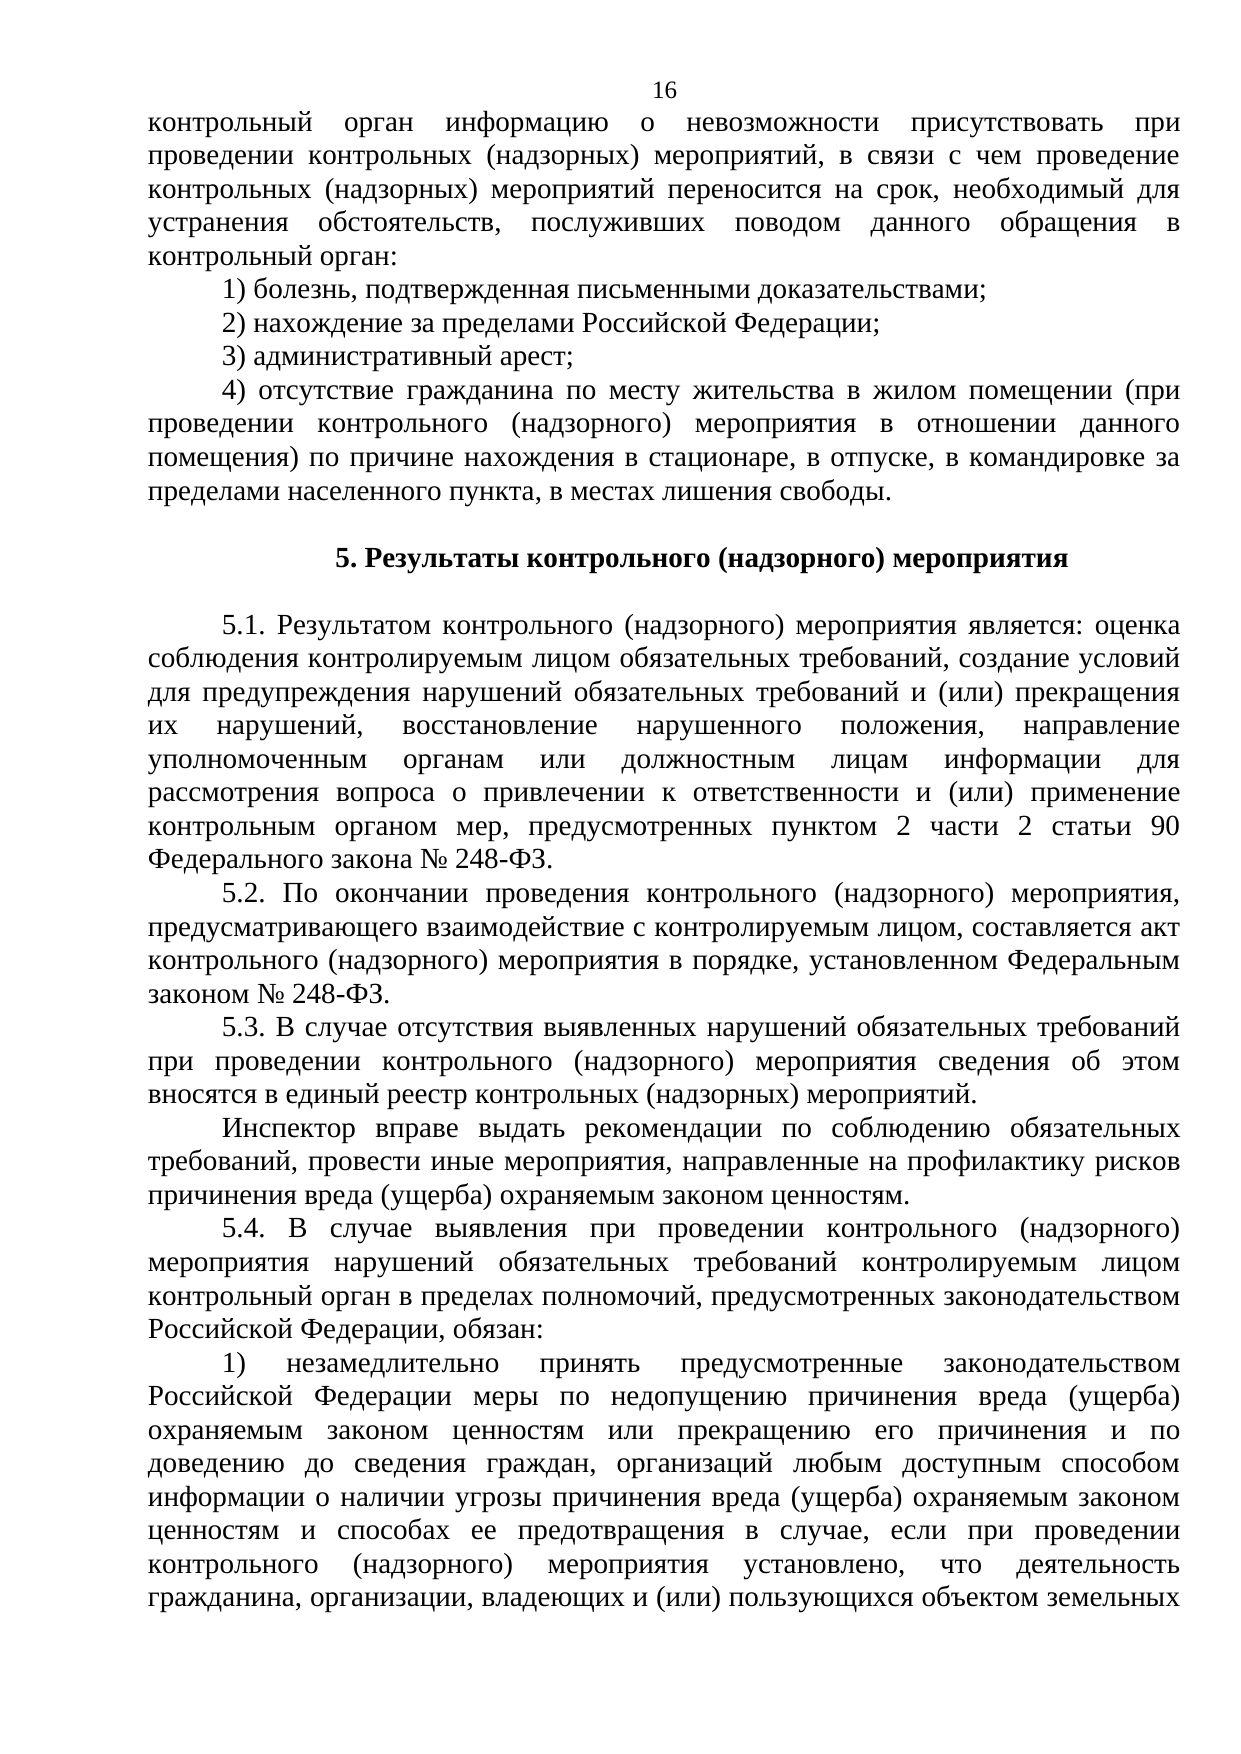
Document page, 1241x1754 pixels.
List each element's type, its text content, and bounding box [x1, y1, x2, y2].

subtitle 1) болезнь, подтвержденная письменными доказательствами; [148, 271, 1181, 305]
subtitle 5. Результаты контрольного (надзорного) мероприятия [148, 540, 1181, 573]
subtitle 4) отсутствие гражданина по месту жительства в жилом помещении (при проведении контрольного (надзорного) мероприятия в отношении данного помещения) по причине нахождения в стационаре, в отпуске, в командировке за пределами населенного пункта, в местах лишения свободы. [148, 372, 1181, 506]
subtitle 5.3. В случае отсутствия выявленных нарушений обязательных требований при проведении контрольного (надзорного) мероприятия сведения об этом вносятся в единый реестр контрольных (надзорных) мероприятий. [148, 1009, 1181, 1110]
subtitle 3) административный арест; [148, 338, 1181, 372]
text контрольный орган информацию о невозможности присутствовать при проведении контрольных (надзорных) мероприятий, в связи с чем проведение контрольных (надзорных) мероприятий переносится на срок, необходимый для устранения обстоятельств, послуживших поводом данного обращения в контрольный орган: [148, 104, 1181, 271]
text 5.4. В случае выявления при проведении контрольного (надзорного) мероприятия нарушений обязательных требований контролируемым лицом контрольный орган в пределах полномочий, предусмотренных законодательством Российской Федерации, обязан: [148, 1211, 1181, 1345]
subtitle Инспектор вправе выдать рекомендации по соблюдению обязательных требований, провести иные мероприятия, направленные на профилактику рисков причинения вреда (ущерба) охраняемым законом ценностям. [148, 1110, 1181, 1211]
subtitle 1) незамедлительно принять предусмотренные законодательством Российской Федерации меры по недопущению причинения вреда (ущерба) охраняемым законом ценностям или прекращению его причинения и по доведению до сведения граждан, организаций любым доступным способом информации о наличии угрозы причинения вреда (ущерба) охраняемым законом ценностям и способах ее предотвращения в случае, если при проведении контрольного (надзорного) мероприятия установлено, что деятельность гражданина, организации, владеющих и (или) пользующихся объектом земельных [148, 1345, 1181, 1613]
subtitle 5.1. Результатом контрольного (надзорного) мероприятия является: оценка соблюдения контролируемым лицом обязательных требований, создание условий для предупреждения нарушений обязательных требований и (или) прекращения их нарушений, восстановление нарушенного положения, направление уполномоченным органам или должностным лицам информации для рассмотрения вопроса о привлечении к ответственности и (или) применение контрольным органом мер, предусмотренных пунктом 2 части 2 статьи 90 Федерального закона № 248-ФЗ. [148, 607, 1181, 875]
subtitle 2) нахождение за пределами Российской Федерации; [148, 305, 1181, 338]
subtitle 5.2. По окончании проведения контрольного (надзорного) мероприятия, предусматривающего взаимодействие с контролируемым лицом, составляется акт контрольного (надзорного) мероприятия в порядке, установленном Федеральным законом № 248-ФЗ. [148, 875, 1181, 1009]
